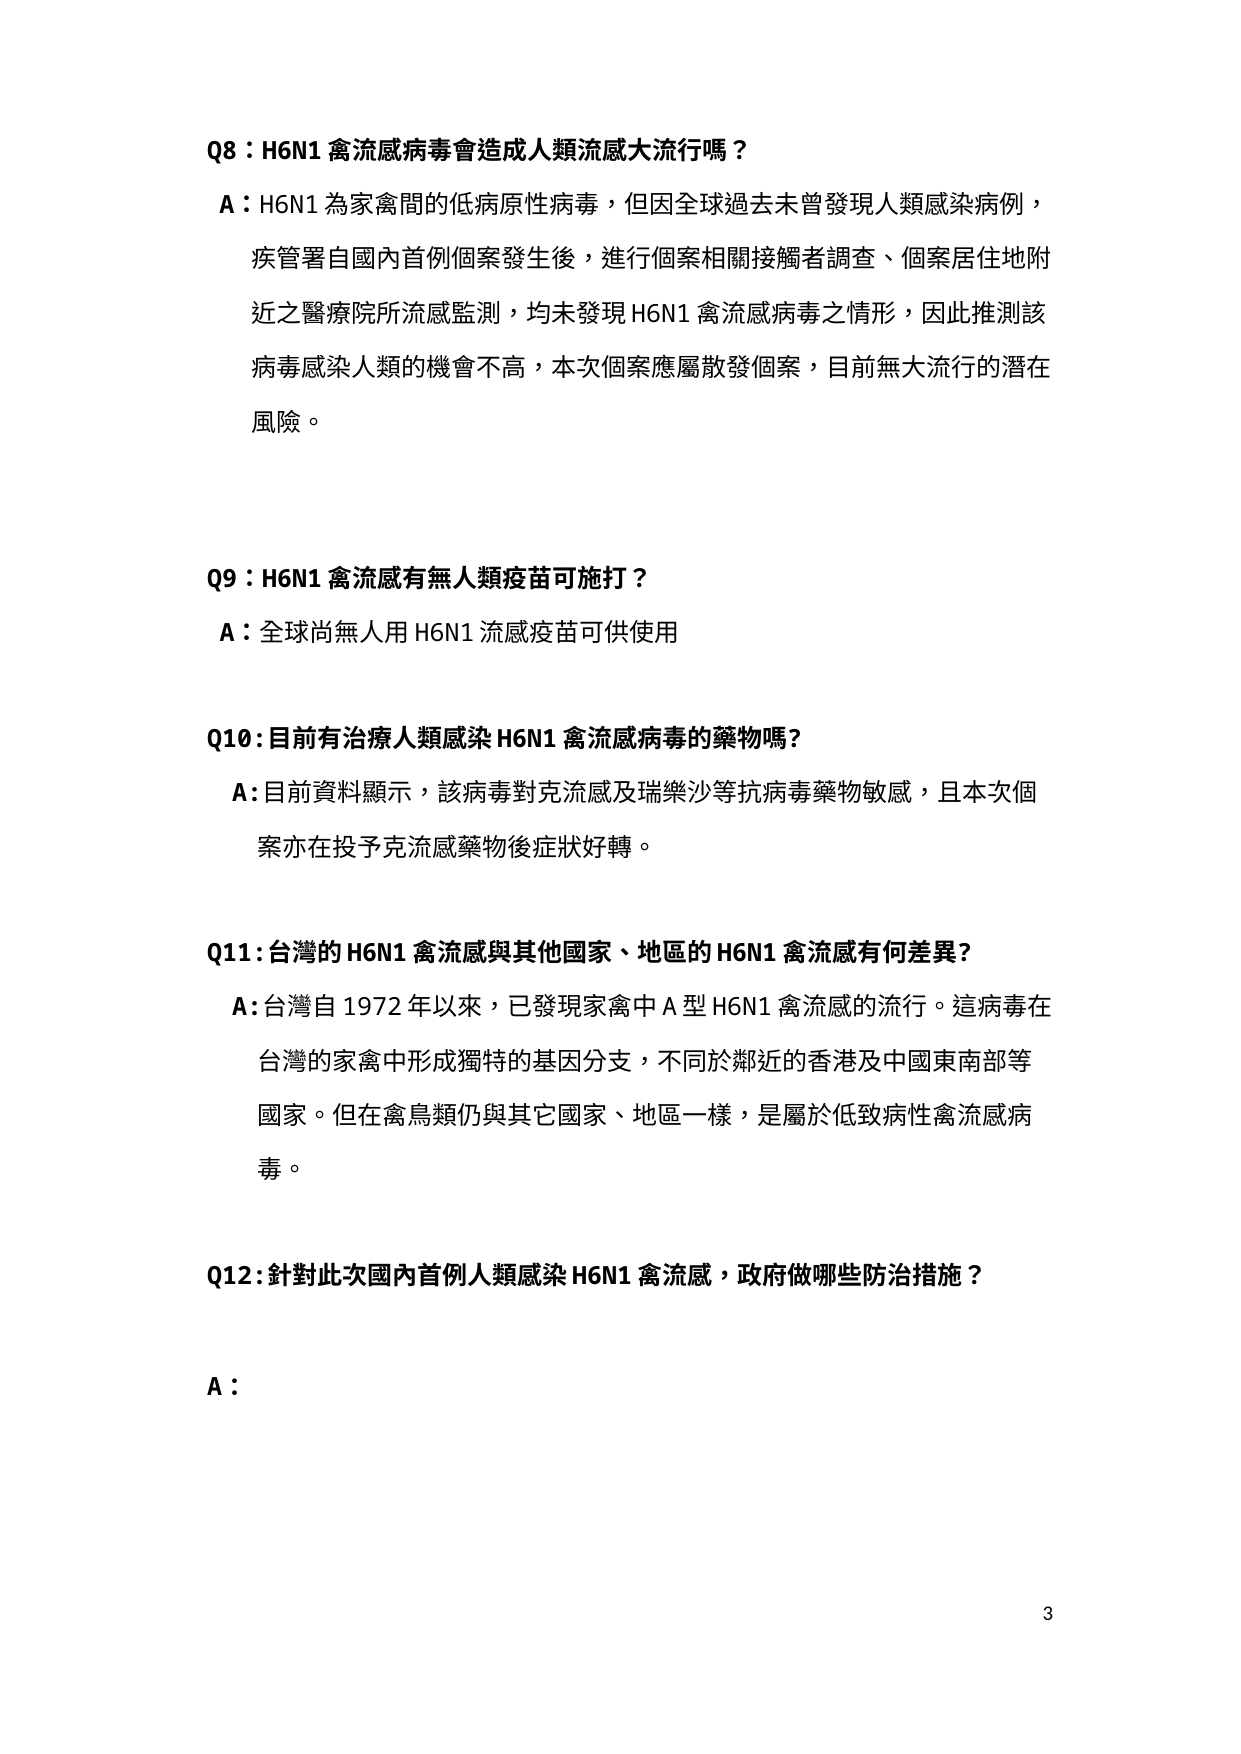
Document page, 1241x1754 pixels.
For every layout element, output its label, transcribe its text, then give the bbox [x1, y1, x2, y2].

text A： [207, 1344, 1053, 1407]
text A:台灣自1972年以來，已發現家禽中A型H6N1禽流感的流行。這病毒在台灣的家禽中形成獨特的基因分支，不同於鄰近的香港及中國東南部等國家。但在禽鳥類仍與其它國家、地區一樣，是屬於低致病性禽流感病毒。 [232, 987, 1053, 1186]
text Q11:台灣的H6N1禽流感與其他國家、地區的H6N1禽流感有何差異? [207, 932, 1053, 969]
text A:目前資料顯示，該病毒對克流感及瑞樂沙等抗病毒藥物敏感，且本次個案亦在投予克流感藥物後症狀好轉。 [232, 773, 1053, 863]
text A：H6N1為家禽間的低病原性病毒，但因全球過去未曾發現人類感染病例，疾管署自國內首例個案發生後，進行個案相關接觸者調查、個案居住地附近之醫療院所流感監測，均未發現H6N1禽流感病毒之情形，因此推測該病毒感染人類的機會不高，本次個案應屬散發個案，目前無大流行的潛在風險。 [219, 184, 1053, 438]
text Q9：H6N1禽流感有無人類疫苗可施打？ [207, 558, 1053, 595]
text Q12:針對此次國內首例人類感染H6N1禽流感，政府做哪些防治措施？ [207, 1255, 1053, 1292]
text A：全球尚無人用H6N1流感疫苗可供使用 [207, 613, 1053, 649]
text Q10:目前有治療人類感染H6N1禽流感病毒的藥物嗎? [207, 718, 1053, 754]
text Q8：H6N1禽流感病毒會造成人類流感大流行嗎？ [207, 130, 1053, 166]
